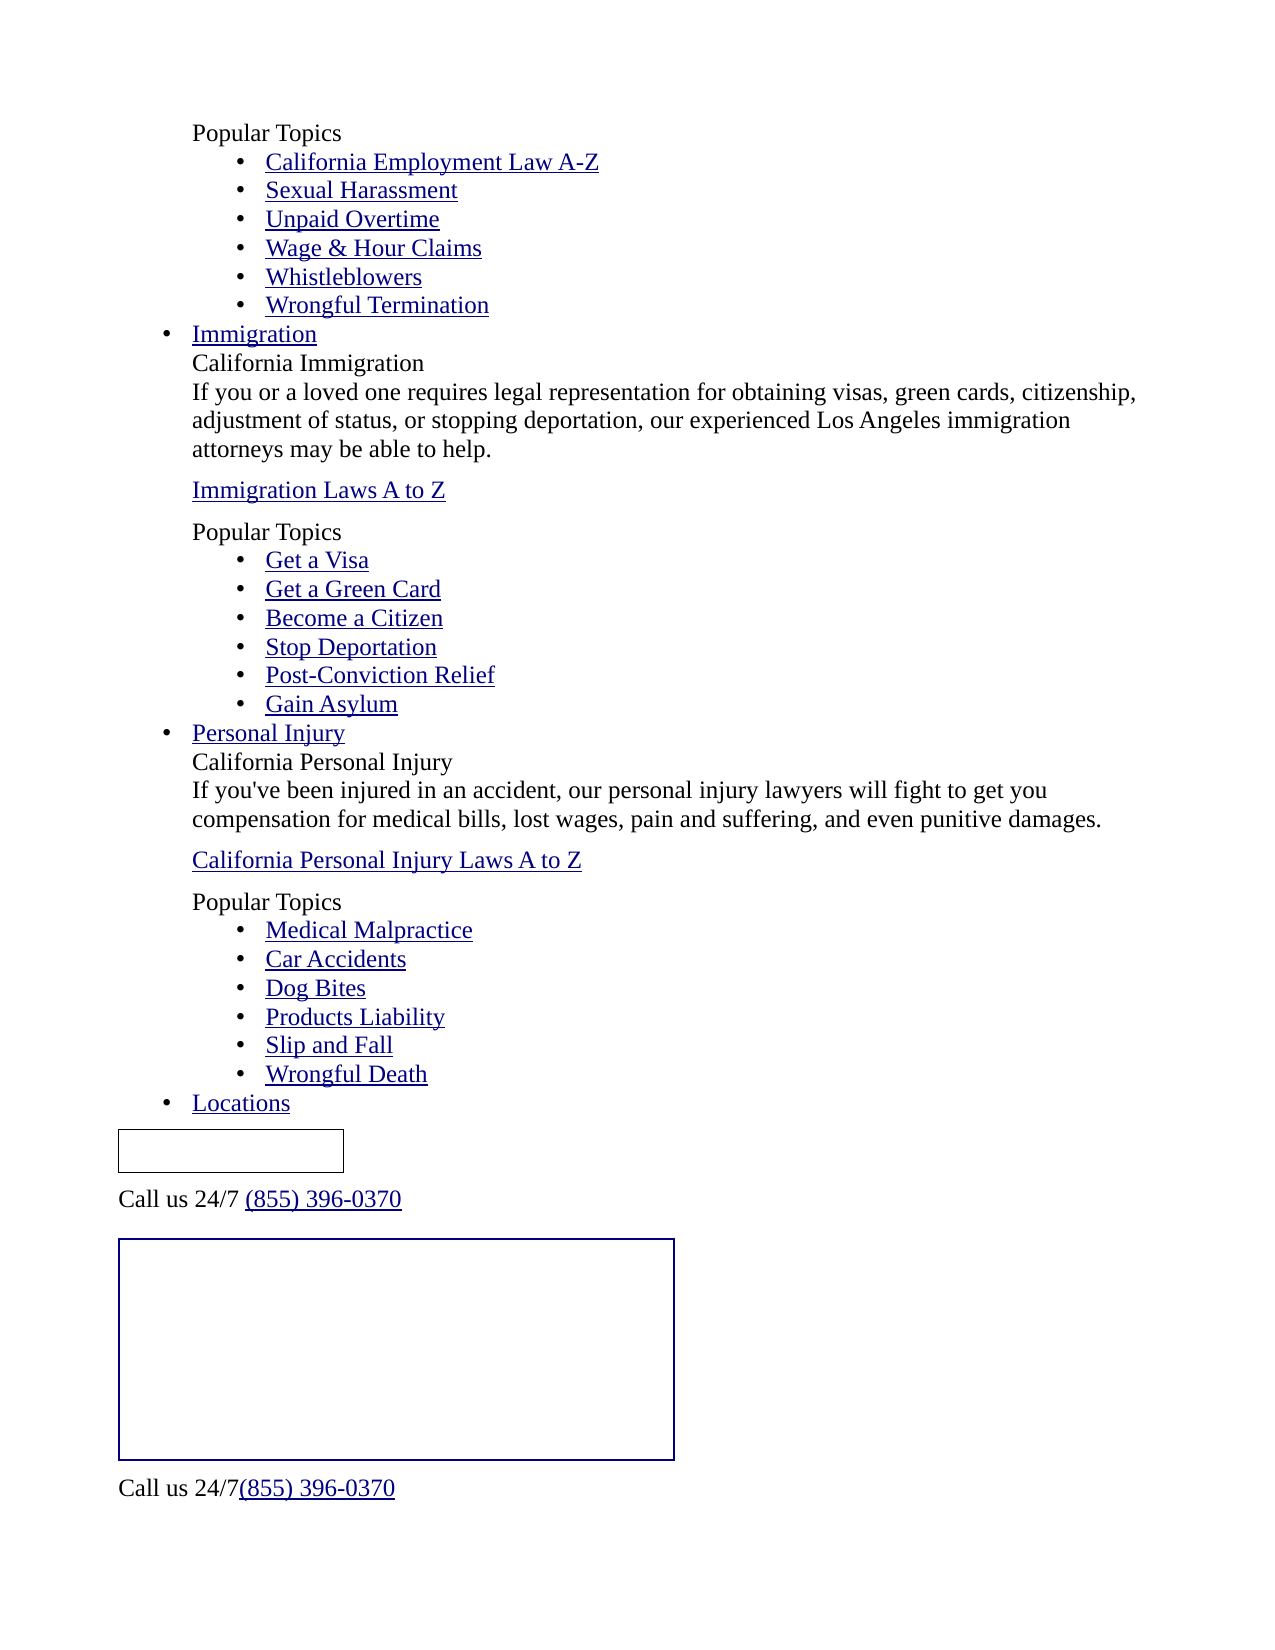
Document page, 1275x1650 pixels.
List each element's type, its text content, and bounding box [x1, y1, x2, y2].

list California Immigration [162, 348, 1157, 377]
list Popular Topics [162, 887, 1157, 916]
list Wage & Hour Claims [236, 233, 1157, 262]
list Products Liability [236, 1002, 1157, 1031]
list Personal Injury [162, 718, 1157, 747]
list Wrongful Death [236, 1059, 1157, 1088]
list Get a Green Card [236, 574, 1157, 603]
list California Personal Injury Laws A to Z [162, 846, 1157, 874]
list Gain Asylum [236, 689, 1157, 718]
list Post-Conviction Relief [236, 661, 1157, 689]
list Wrongful Termination [236, 291, 1157, 319]
list Become a Citizen [236, 603, 1157, 632]
list Dog Bites [236, 973, 1157, 1002]
list Unpaid Overtime [236, 204, 1157, 233]
list California Employment Law A-Z [236, 147, 1157, 176]
list Stop Deportation [236, 632, 1157, 661]
list Slip and Fall [236, 1031, 1157, 1059]
list Immigration [162, 319, 1157, 348]
text Call us 24/7 (855) 396-0370 [118, 1184, 1157, 1213]
list Medical Malpractice [236, 916, 1157, 944]
list California Personal Injury [162, 747, 1157, 776]
list If you've been injured in an accident, our personal injury lawyers will fight to get you compensation for medical bills, lost wages, pain and suffering, and even punitive damages. [162, 776, 1157, 833]
list Whistleblowers [236, 262, 1157, 291]
list Popular Topics [162, 517, 1157, 546]
list Immigration Laws A to Z [162, 476, 1157, 504]
list Car Accidents [236, 944, 1157, 973]
list If you or a loved one requires legal representation for obtaining visas, green cards, citizenship, adjustment of status, or stopping deportation, our experienced Los Angeles immigration attorneys may be able to help. [162, 377, 1157, 463]
list Popular Topics [162, 118, 1157, 147]
list Get a Visa [236, 546, 1157, 574]
list Locations [162, 1088, 1157, 1117]
text Call us 24/7(855) 396-0370 [118, 1473, 1157, 1502]
list Sexual Harassment [236, 176, 1157, 204]
